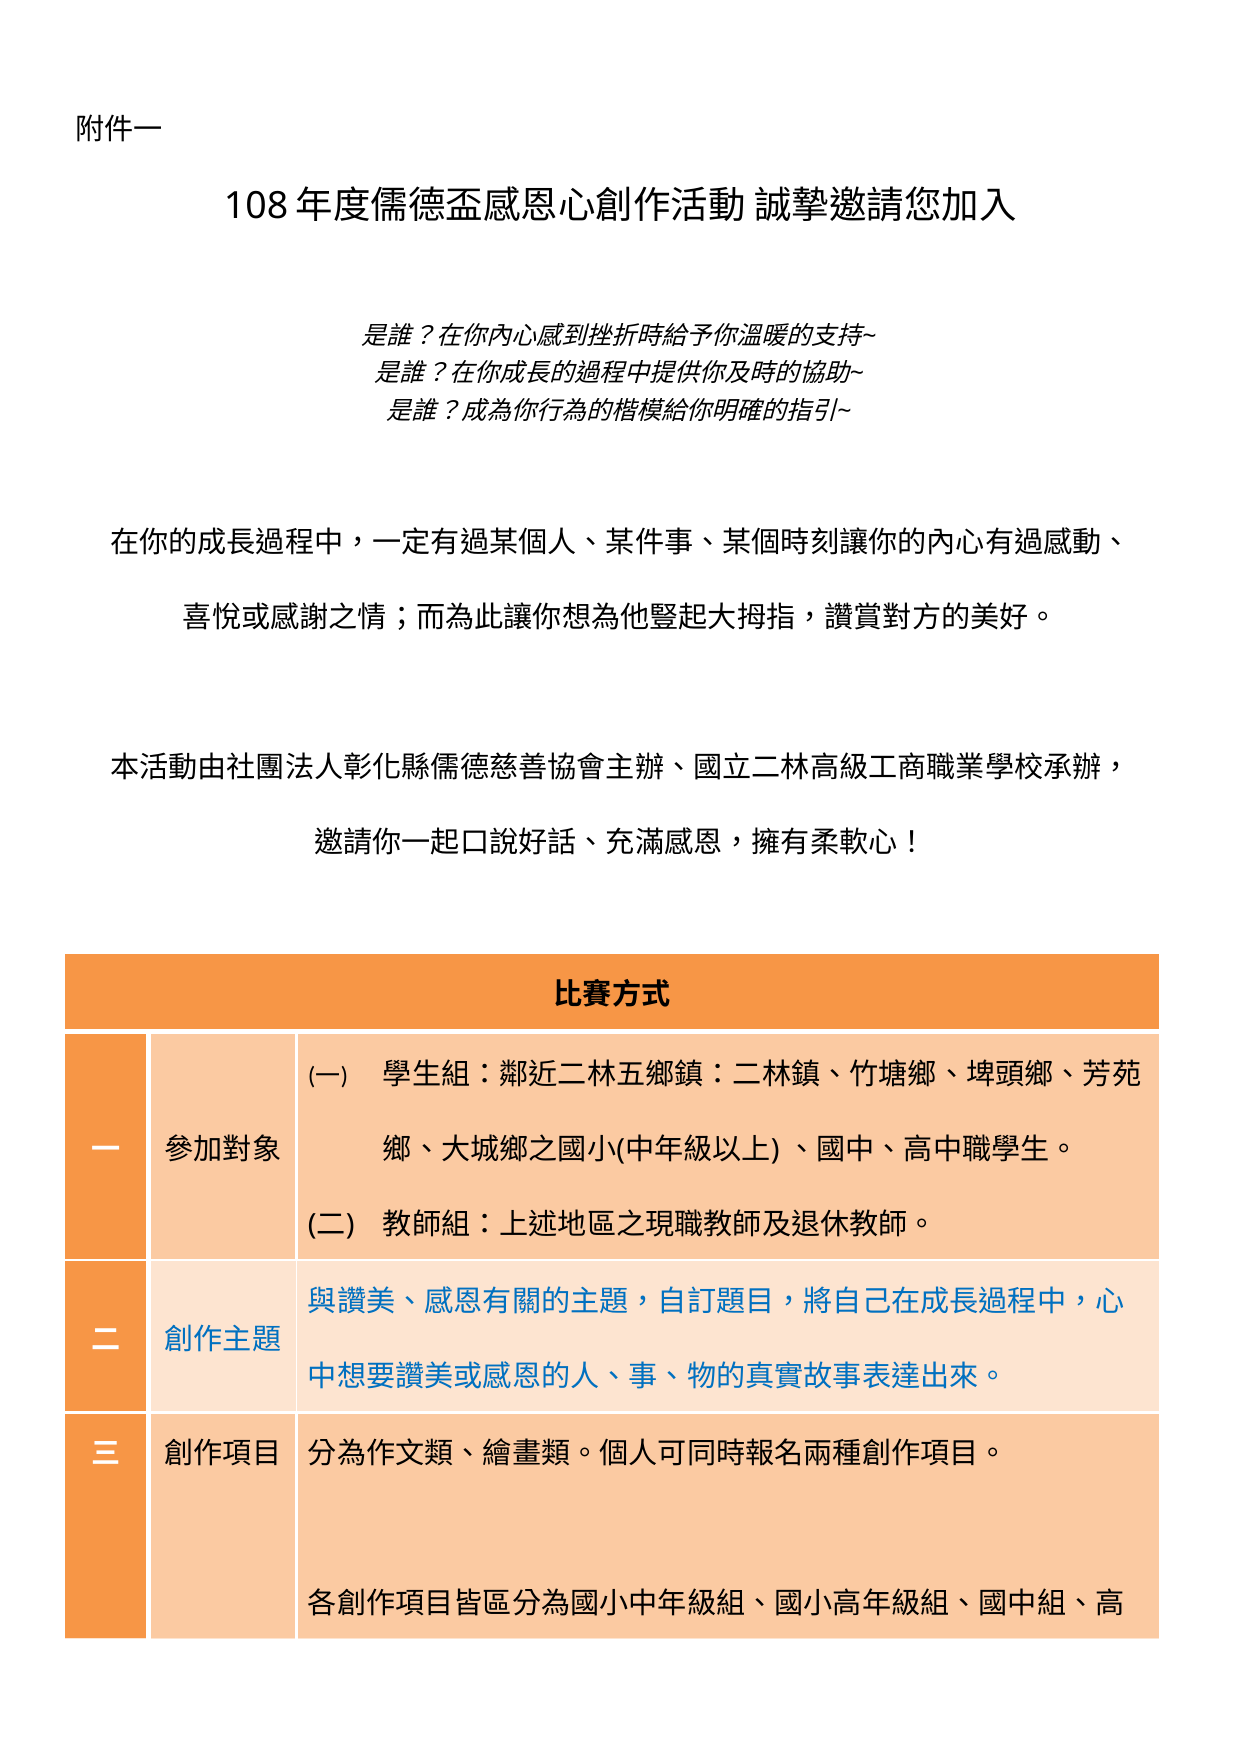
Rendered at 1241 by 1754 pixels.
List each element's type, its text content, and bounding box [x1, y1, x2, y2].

table_cell 一 [65, 1034, 146, 1259]
text 是誰？在你內心感到挫折時給予你溫暖的支持~ [75, 314, 1165, 352]
table_cell 二 [65, 1261, 146, 1411]
text 喜悅或感謝之情；而為此讓你想為他豎起大拇指，讚賞對方的美好。 [75, 577, 1165, 652]
table_cell 學生組：鄰近二林五鄉鎮：二林鎮、竹塘鄉、埤頭鄉、芳苑鄉、大城鄉之國小(中年級以上) 、國中、高中職學生。 教師組：上述地區之現職教師及退休教師。 [298, 1034, 1159, 1259]
text 108年度儒德盃感恩心創作活動 誠摯邀請您加入 [75, 164, 1165, 239]
text 本活動由社團法人彰化縣儒德慈善協會主辦、國立二林高級工商職業學校承辦， [75, 727, 1165, 802]
table_cell 創作主題 [151, 1261, 296, 1411]
table_cell 分為作文類、繪畫類。個人可同時報名兩種創作項目。 各創作項目皆區分為國小中年級組、國小高年級組、國中組、高 [298, 1414, 1159, 1638]
text 邀請你一起口說好話、充滿感恩，擁有柔軟心！ [75, 802, 1165, 877]
text 在你的成長過程中，一定有過某個人、某件事、某個時刻讓你的內心有過感動、 [75, 502, 1165, 577]
text 是誰？在你成長的過程中提供你及時的協助~ [75, 352, 1165, 389]
table_cell 與讚美、感恩有關的主題，自訂題目，將自己在成長過程中，心中想要讚美或感恩的人、事、物的真實故事表達出來。 [297, 1261, 1159, 1411]
table_cell 參加對象 [151, 1034, 295, 1259]
text 是誰？成為你行為的楷模給你明確的指引~ [75, 389, 1165, 427]
table_header 比賽方式 [65, 954, 1159, 1029]
text 附件一 [75, 89, 1165, 164]
table_cell 創作項目 [151, 1414, 295, 1638]
table_cell 三 [65, 1414, 146, 1638]
